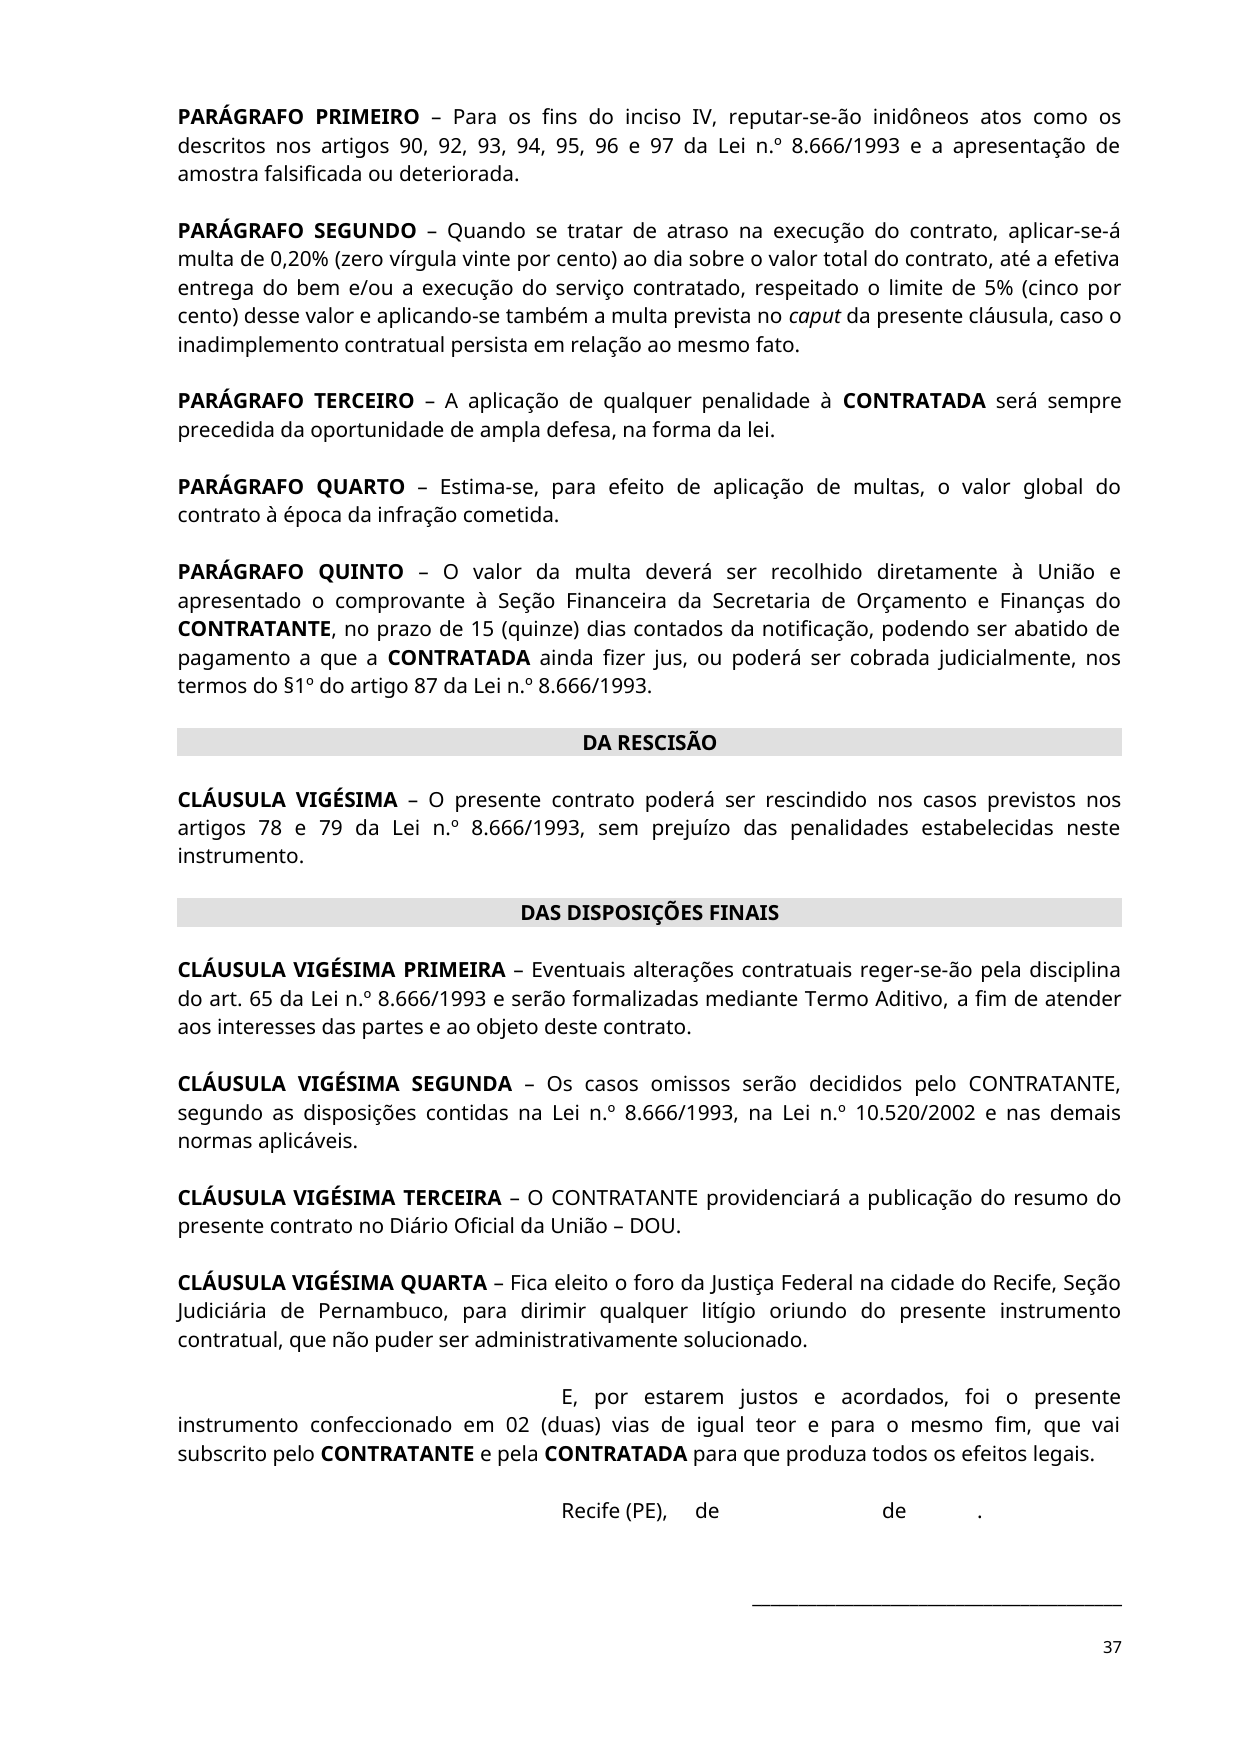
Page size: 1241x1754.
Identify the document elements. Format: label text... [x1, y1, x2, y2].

text PARÁGRAFO TERCEIRO – A aplicação de qualquer penalidade à CONTRATADA será sempre precedida da oportunidade de ampla defesa, na forma da lei. [177, 387, 1122, 443]
text PARÁGRAFO QUINTO – O valor da multa deverá ser recolhido diretamente à União e apresentado o comprovante à Seção Financeira da Secretaria de Orçamento e Finanças do CONTRATANTE, no prazo de 15 (quinze) dias contados da notificação, podendo ser abatido de pagamento a que a CONTRATADA ainda fizer jus, ou poderá ser cobrada judicialmente, nos termos do §1º do artigo 87 da Lei n.º 8.666/1993. [177, 557, 1122, 699]
text CLÁUSULA VIGÉSIMA QUARTA – Fica eleito o foro da Justiça Federal na cidade do Recife, Seção Judiciária de Pernambuco, para dirimir qualquer litígio oriundo do presente instrumento contratual, que não puder ser administrativamente solucionado. [177, 1268, 1122, 1353]
subtitle DA RESCISÃO [177, 728, 1122, 756]
subtitle DAS DISPOSIÇÕES FINAIS [177, 898, 1122, 927]
text ________________________________________ [177, 1581, 1122, 1609]
text PARÁGRAFO SEGUNDO – Quando se tratar de atraso na execução do contrato, aplicar-se-á multa de 0,20% (zero vírgula vinte por cento) ao dia sobre o valor total do contrato, até a efetiva entrega do bem e/ou a execução do serviço contratado, respeitado o limite de 5% (cinco por cento) desse valor e aplicando-se também a multa prevista no caput da presente cláusula, caso o inadimplemento contratual persista em relação ao mesmo fato. [177, 216, 1122, 358]
text CLÁUSULA VIGÉSIMA PRIMEIRA – Eventuais alterações contratuais reger-se-ão pela disciplina do art. 65 da Lei n.º 8.666/1993 e serão formalizadas mediante Termo Aditivo, a fim de atender aos interesses das partes e ao objeto deste contrato. [177, 955, 1122, 1041]
text CLÁUSULA VIGÉSIMA TERCEIRA – O CONTRATANTE providenciará a publicação do resumo do presente contrato no Diário Oficial da União – DOU. [177, 1183, 1122, 1240]
text CLÁUSULA VIGÉSIMA – O presente contrato poderá ser rescindido nos casos previstos nos artigos 78 e 79 da Lei n.º 8.666/1993, sem prejuízo das penalidades estabelecidas neste instrumento. [177, 785, 1122, 870]
text E, por estarem justos e acordados, foi o presente instrumento confeccionado em 02 (duas) vias de igual teor e para o mesmo fim, que vai subscrito pelo CONTRATANTE e pela CONTRATADA para que produza todos os efeitos legais. [177, 1382, 1122, 1467]
text Recife (PE), de de . [177, 1496, 1122, 1524]
text PARÁGRAFO PRIMEIRO – Para os fins do inciso IV, reputar-se-ão inidôneos atos como os descritos nos artigos 90, 92, 93, 94, 95, 96 e 97 da Lei n.º 8.666/1993 e a apresentação de amostra falsificada ou deteriorada. [177, 102, 1122, 188]
text CLÁUSULA VIGÉSIMA SEGUNDA – Os casos omissos serão decididos pelo CONTRATANTE, segundo as disposições contidas na Lei n.º 8.666/1993, na Lei n.º 10.520/2002 e nas demais normas aplicáveis. [177, 1069, 1122, 1154]
text PARÁGRAFO QUARTO – Estima-se, para efeito de aplicação de multas, o valor global do contrato à época da infração cometida. [177, 472, 1122, 529]
